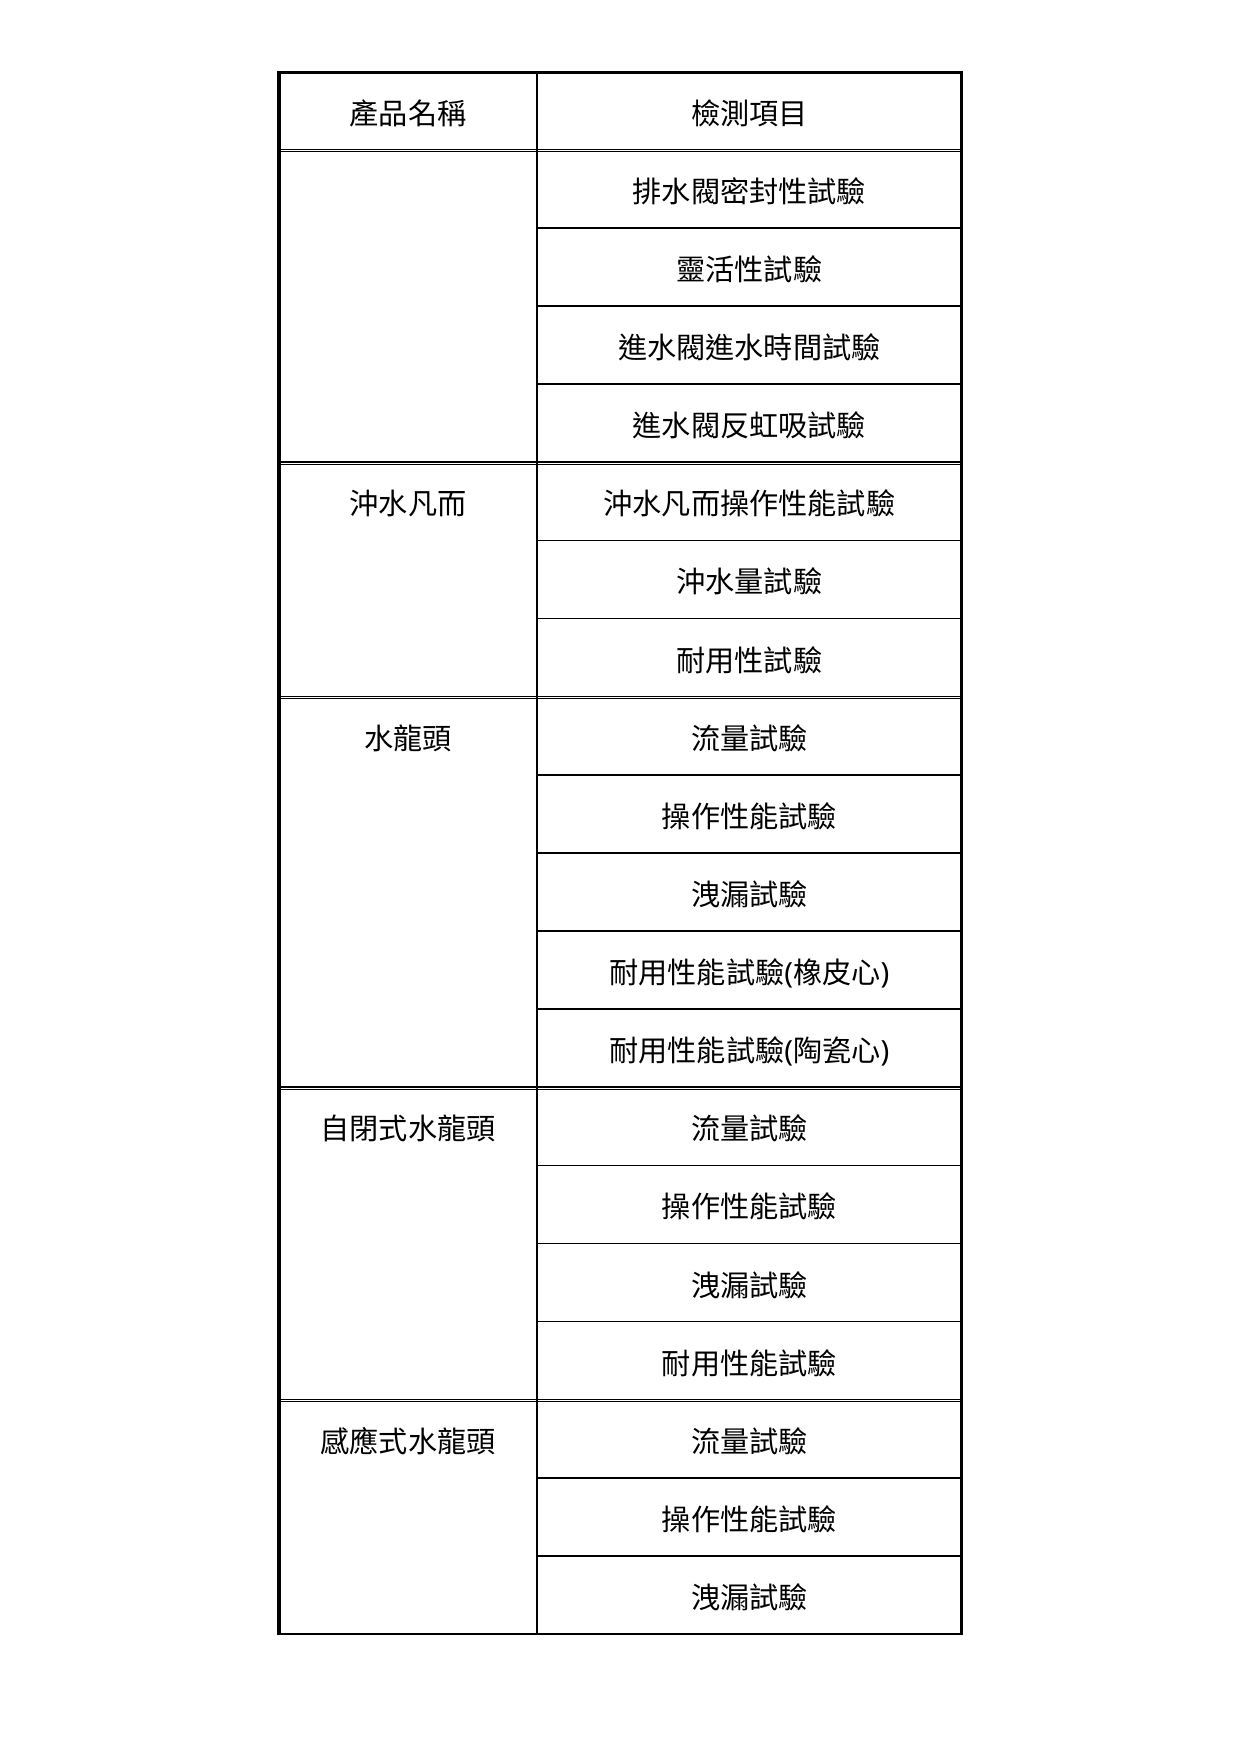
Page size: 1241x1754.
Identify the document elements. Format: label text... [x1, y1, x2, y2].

table_cell [281, 152, 536, 461]
table_cell 洩漏試驗 [538, 1244, 960, 1321]
table_cell 流量試驗 [538, 1402, 960, 1477]
table_cell 流量試驗 [538, 1090, 960, 1164]
table_header 產品名稱 [281, 74, 536, 149]
table_cell 操作性能試驗 [538, 1166, 960, 1243]
table_cell 靈活性試驗 [538, 229, 960, 305]
table_cell 感應式水龍頭 [281, 1402, 536, 1633]
table_cell 耐用性試驗 [538, 619, 960, 696]
table_cell 耐用性能試驗(橡皮心) [538, 932, 960, 1008]
table_cell 沖水凡而 [281, 465, 536, 696]
table_cell 耐用性能試驗(陶瓷心) [538, 1010, 960, 1086]
table_cell 流量試驗 [538, 699, 960, 774]
table_cell 耐用性能試驗 [538, 1322, 960, 1399]
table_cell 進水閥進水時間試驗 [538, 307, 960, 383]
table_header 檢測項目 [538, 74, 960, 149]
table_cell 自閉式水龍頭 [281, 1090, 536, 1399]
table_cell 操作性能試驗 [538, 1479, 960, 1555]
table_cell 排水閥密封性試驗 [538, 152, 960, 227]
table_cell 沖水量試驗 [538, 541, 960, 618]
table_cell 水龍頭 [281, 699, 536, 1086]
table_cell 沖水凡而操作性能試驗 [538, 465, 960, 539]
table_cell 操作性能試驗 [538, 776, 960, 852]
table_cell 進水閥反虹吸試驗 [538, 385, 960, 461]
table_cell 洩漏試驗 [538, 854, 960, 930]
table_cell 洩漏試驗 [538, 1557, 960, 1633]
